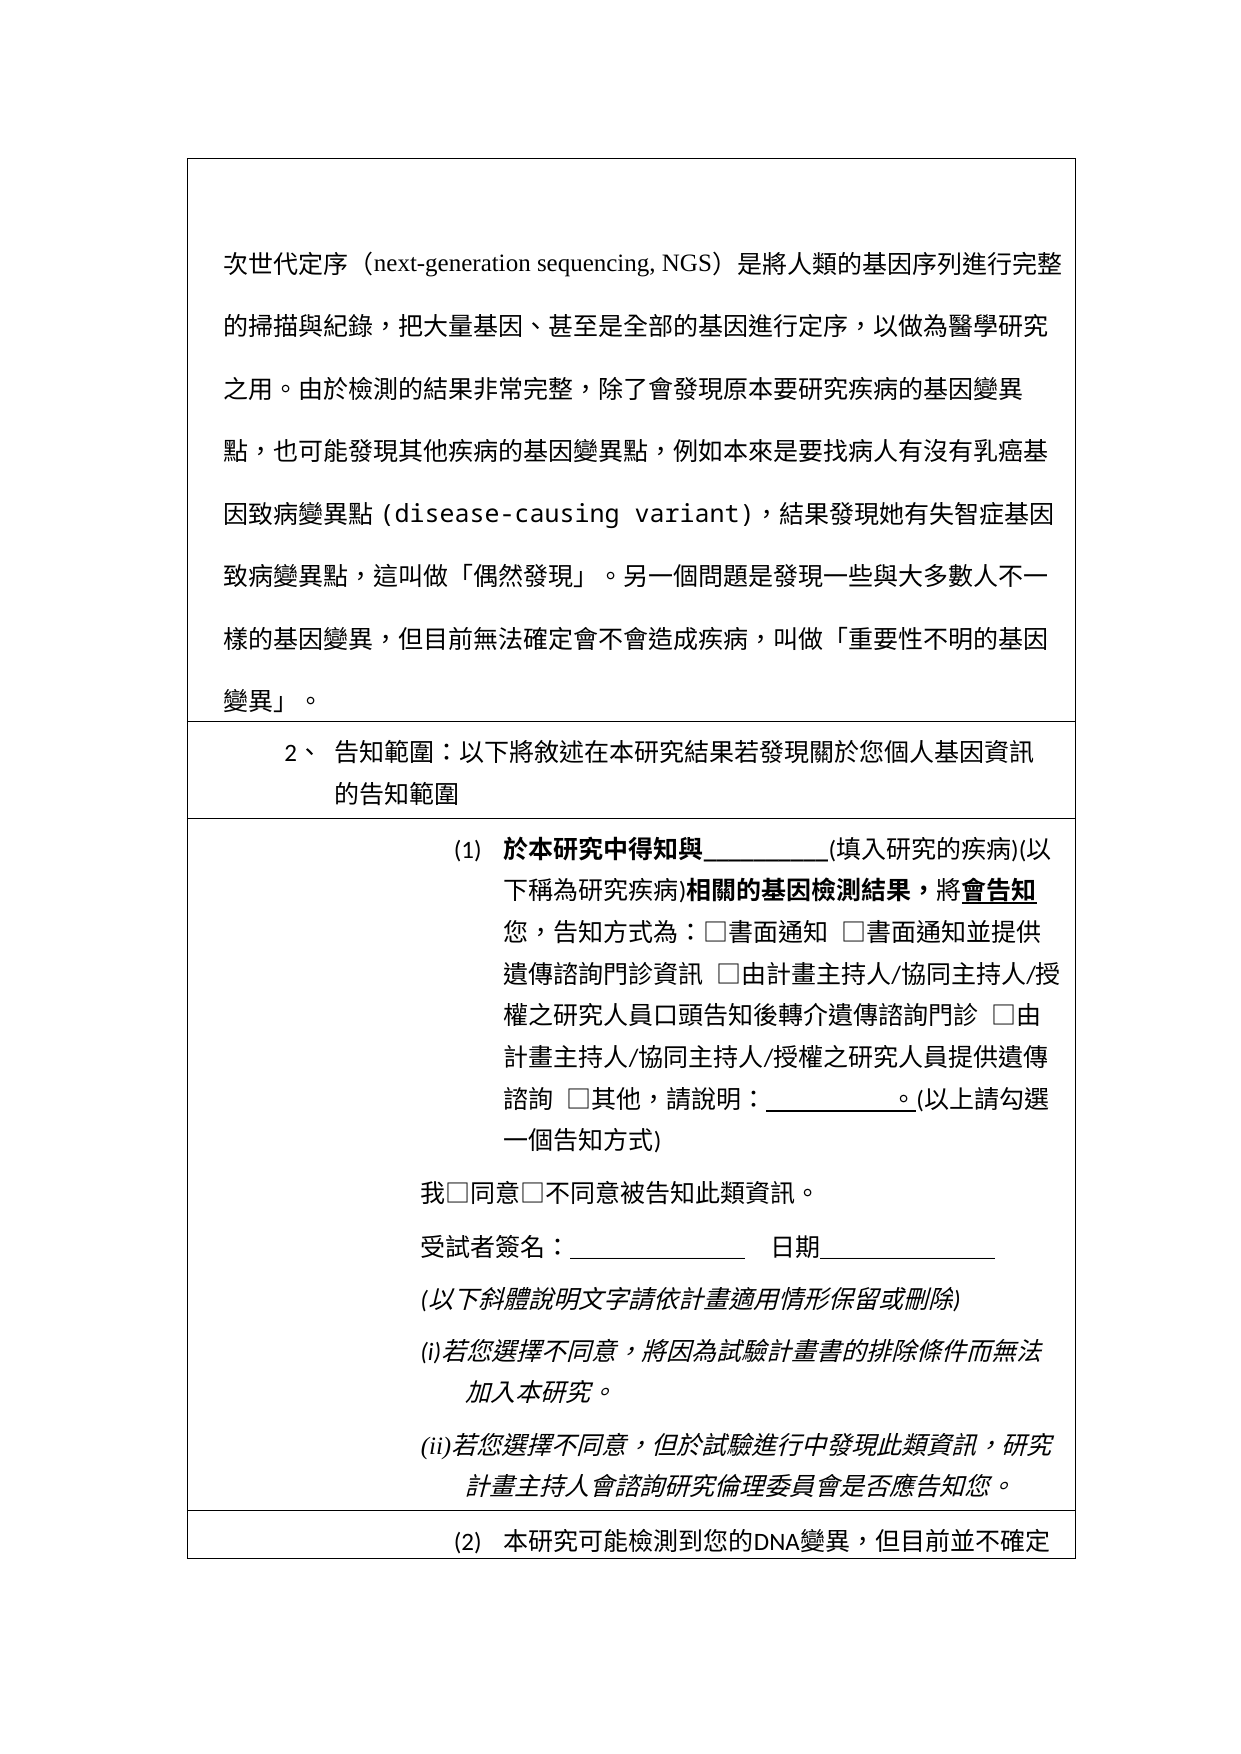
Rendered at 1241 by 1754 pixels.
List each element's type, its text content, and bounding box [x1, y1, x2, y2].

table_cell 本研究可能檢測到您的DNA變異，但目前並不確定 [188, 1511, 1075, 1558]
table_cell 次世代定序（next-generation sequencing, NGS）是將人類的基因序列進行完整的掃描與紀錄，把大量基因、甚至是全部的基因進行定序，以做為醫學研究之用。由於檢測的結果非常完整，除了會發現原本要研究疾病的基因變異點，也可能發現其他疾病的基因變異點，例如本來是要找病人有沒有乳癌基因致病變異點 (disease-causing variant)，結果發現她有失智症基因致病變異點，這叫做「偶然發現」。另一個問題是發現一些與大多數人不一樣的基因變異，但目前無法確定會不會造成疾病，叫做「重要性不明的基因變異」。 [188, 159, 1075, 721]
table_cell 於本研究中得知與__________(填入研究的疾病)(以下稱為研究疾病)相關的基因檢測結果，將會告知您，告知方式為：□書面通知 □書面通知並提供遺傳諮詢門診資訊 □由計畫主持人/協同主持人/授權之研究人員口頭告知後轉介遺傳諮詢門診 □由計畫主持人/協同主持人/授權之研究人員提供遺傳諮詢 □其他，請說明： 。(以上請勾選一個告知方式) 我□同意□不同意被告知此類資訊。 受試者簽名：＿＿＿＿＿＿＿ 日期＿＿＿＿＿＿＿ (以下斜體說明文字請依計畫適用情形保留或刪除) (i)若您選擇不同意，將因為試驗計畫書的排除條件而無法加入本研究。 (ii)若您選擇不同意，但於試驗進行中發現此類資訊，研究計畫主持人會諮詢研究倫理委員會是否應告知您。 [188, 819, 1075, 1510]
table_cell 告知範圍：以下將敘述在本研究結果若發現關於您個人基因資訊的告知範圍 [188, 722, 1075, 818]
